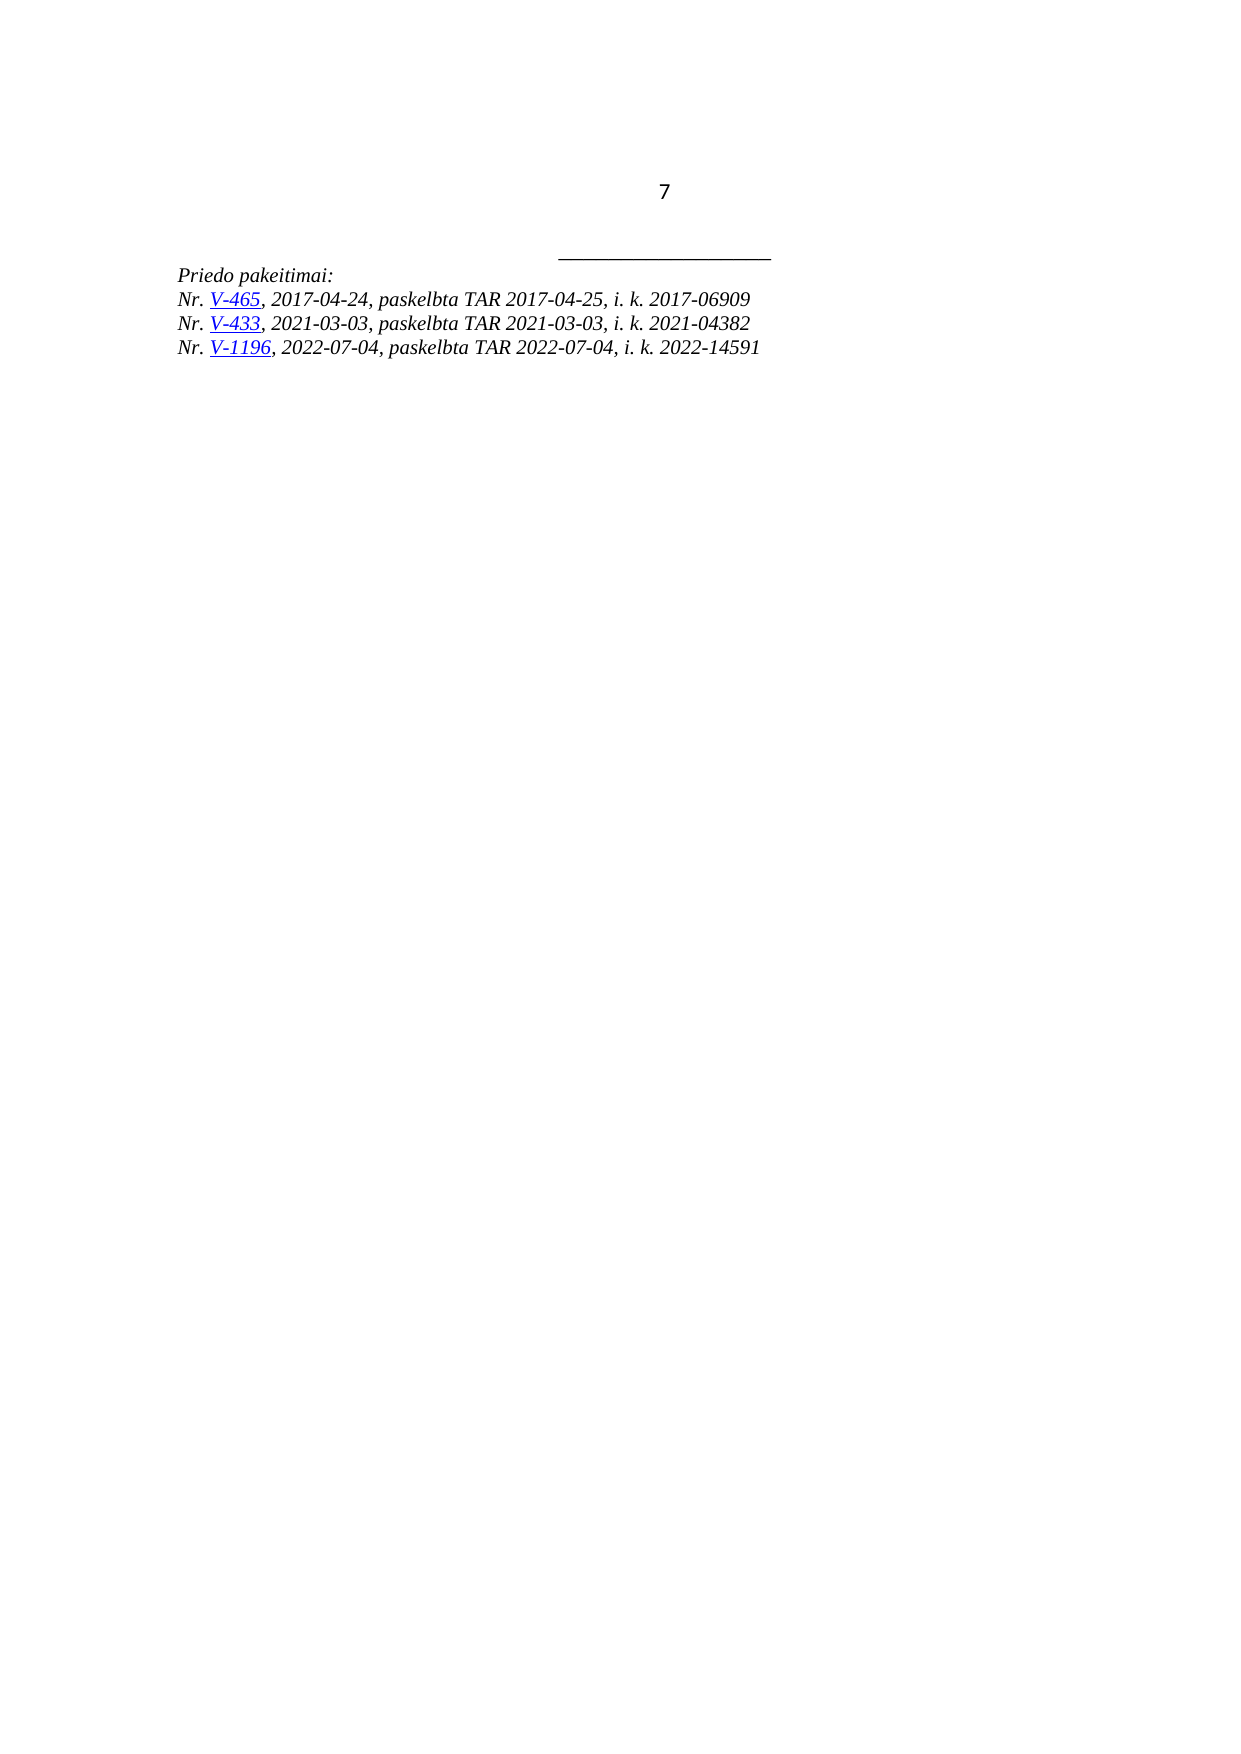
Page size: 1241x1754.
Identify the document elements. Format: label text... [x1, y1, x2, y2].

text Nr. V-433, 2021-03-03, paskelbta TAR 2021-03-03, i. k. 2021-04382 [177, 311, 1152, 335]
text _________________ [177, 234, 1152, 263]
text Nr. V-465, 2017-04-24, paskelbta TAR 2017-04-25, i. k. 2017-06909 [177, 287, 1152, 311]
text Nr. V-1196, 2022-07-04, paskelbta TAR 2022-07-04, i. k. 2022-14591 [177, 335, 1152, 359]
text Priedo pakeitimai: [177, 263, 1152, 287]
